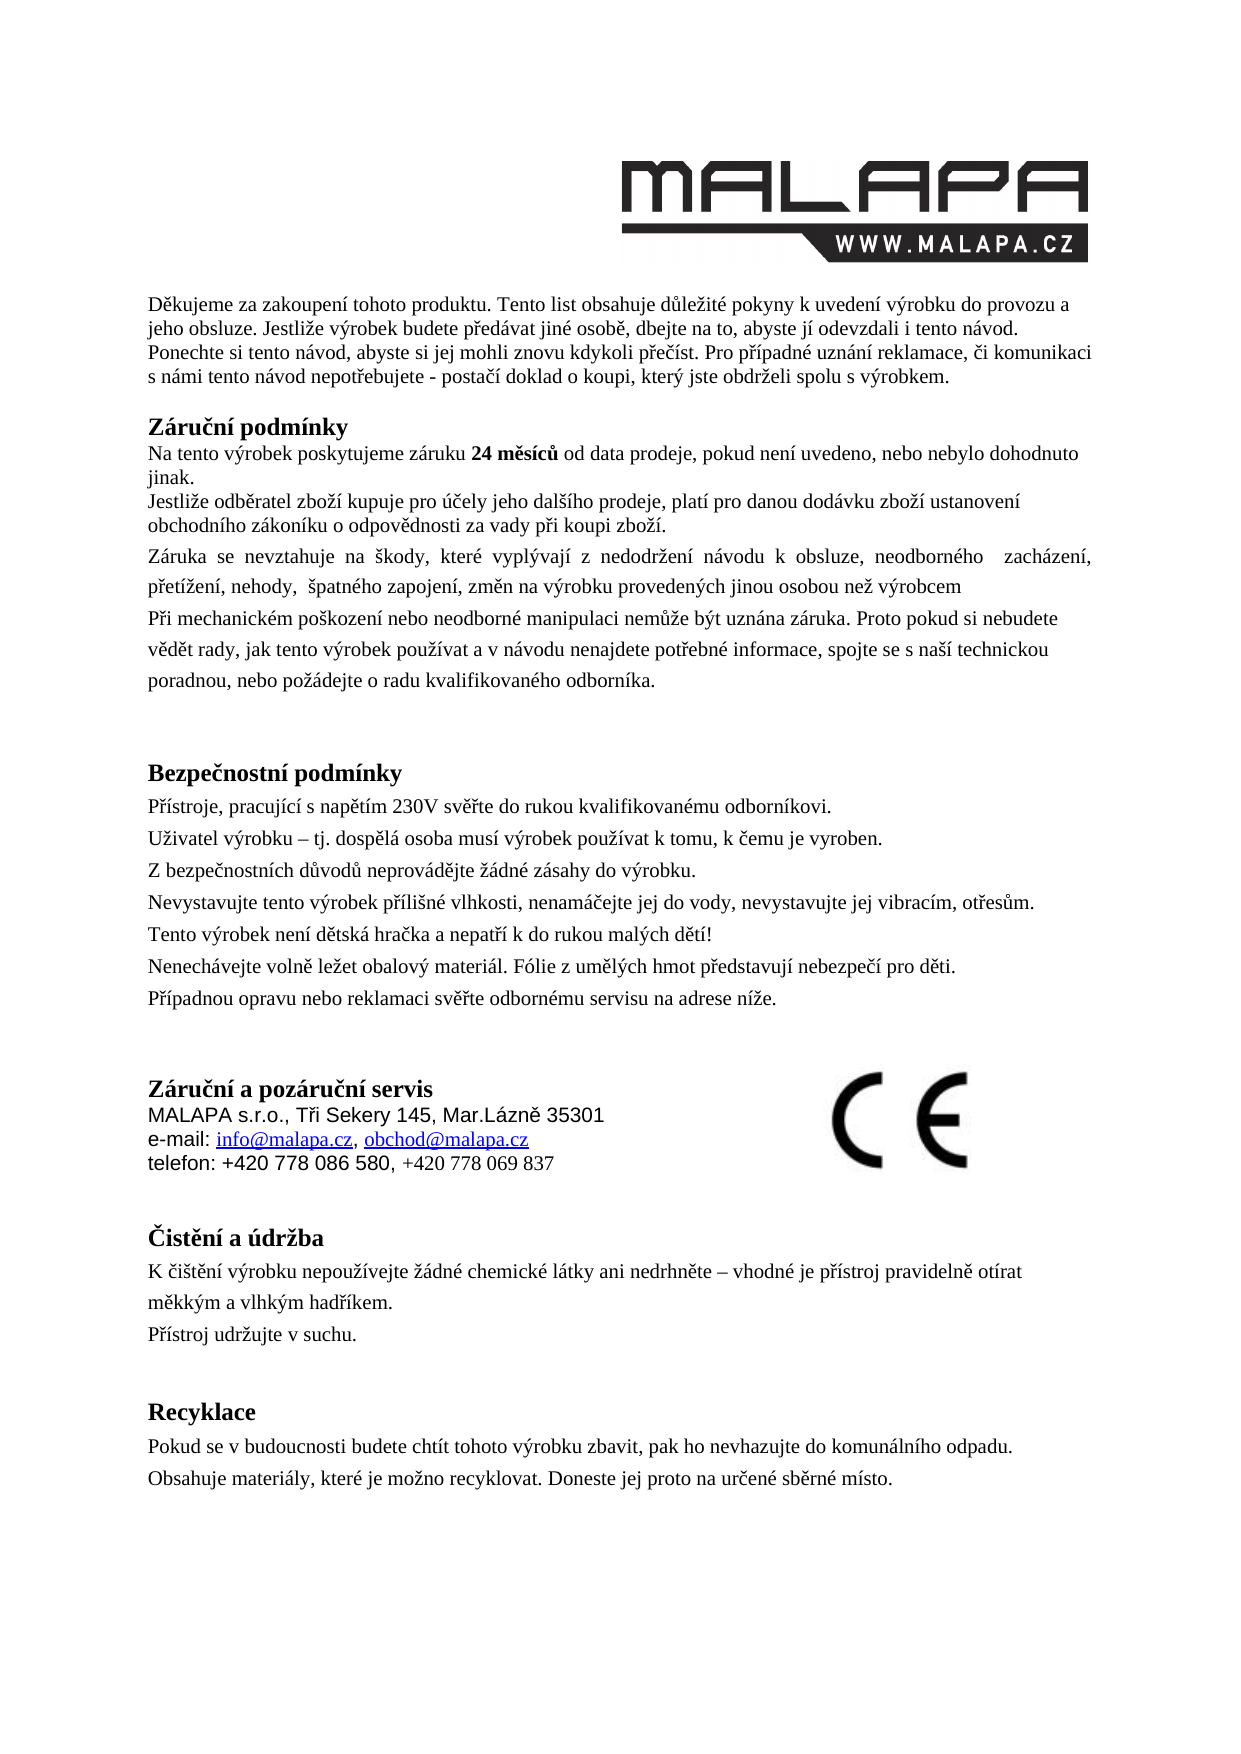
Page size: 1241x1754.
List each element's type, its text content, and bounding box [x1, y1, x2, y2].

text [978, 1074, 1093, 1102]
text Jestliže odběratel zboží kupuje pro účely jeho dalšího prodeje, platí pro danou dodávku zboží ustanovení obchodního zákoníku o odpovědnosti za vady při koupi zboží. [148, 489, 1093, 537]
text Přístroje, pracující s napětím 230V svěřte do rukou kvalifikovanému odborníkovi. [148, 787, 1093, 818]
text e-mail: info@malapa.cz, obchod@malapa.cz [148, 1126, 822, 1151]
text [978, 1126, 1093, 1151]
text telefon: +420 778 086 580, +420 778 069 837 [148, 1151, 822, 1175]
text K čištění výrobku nepoužívejte žádné chemické látky ani nedrhněte – vhodné je přístroj pravidelně otírat měkkým a vlhkým hadříkem. [148, 1251, 1093, 1314]
text MALAPA s.r.o., Tři Sekery 145, Mar.Lázně 35301 [148, 1102, 822, 1126]
text Záruční podmínky [148, 412, 1093, 441]
text Na tento výrobek poskytujeme záruku 24 měsíců od data prodeje, pokud není uvedeno, nebo nebylo dohodnuto jinak. [148, 441, 1093, 489]
text [978, 1151, 1093, 1175]
text Čistění a údržba [148, 1223, 1093, 1251]
text Bezpečnostní podmínky [148, 755, 1093, 787]
text Záruční a pozáruční servis [148, 1074, 822, 1102]
text Recyklace [148, 1394, 1093, 1426]
text Při mechanickém poškození nebo neodborné manipulaci nemůže být uznána záruka. Proto pokud si nebudete vědět rady, jak tento výrobek používat a v návodu nenajdete potřebné informace, spojte se s naší technickou poradnou, nebo požádejte o radu kvalifikovaného odborníka. [148, 598, 1093, 692]
text Nenechávejte volně ležet obalový materiál. Fólie z umělých hmot představují nebezpečí pro děti. [148, 946, 1093, 978]
text Nevystavujte tento výrobek přílišné vlhkosti, nenamáčejte jej do vody, nevystavujte jej vibracím, otřesům. [148, 882, 1093, 914]
text Přístroj udržujte v suchu. [148, 1314, 1093, 1346]
text Z bezpečnostních důvodů neprovádějte žádné zásahy do výrobku. [148, 850, 1093, 882]
text Pokud se v budoucnosti budete chtít tohoto výrobku zbavit, pak ho nevhazujte do komunálního odpadu. Obsahuje materiály, které je možno recyklovat. Doneste jej proto na určené sběrné místo. [148, 1426, 1093, 1490]
picture [619, 157, 1092, 266]
text Uživatel výrobku – tj. dospělá osoba musí výrobek používat k tomu, k čemu je vyroben. [148, 818, 1093, 850]
text Záruka se nevztahuje na škody, které vyplývají z nedodržení návodu k obsluze, neodborného zacházení, přetížení, nehody, špatného zapojení, změn na výrobku provedených jinou osobou než výrobcem [148, 537, 1093, 598]
text Případnou opravu nebo reklamaci svěřte odbornému servisu na adrese níže. [148, 978, 1093, 1010]
text Děkujeme za zakoupení tohoto produktu. Tento list obsahuje důležité pokyny k uvedení výrobku do provozu a jeho obsluze. Jestliže výrobek budete předávat jiné osobě, dbejte na to, abyste jí odevzdali i tento návod. Ponechte si tento návod, abyste si jej mohli znovu kdykoli přečíst. Pro případné uznání reklamace, či komunikaci s námi tento návod nepotřebujete - postačí doklad o koupi, který jste obdrželi spolu s výrobkem. [148, 292, 1093, 388]
picture [823, 1063, 977, 1177]
text [978, 1102, 1093, 1126]
text Tento výrobek není dětská hračka a nepatří k do rukou malých dětí! [148, 914, 1093, 946]
